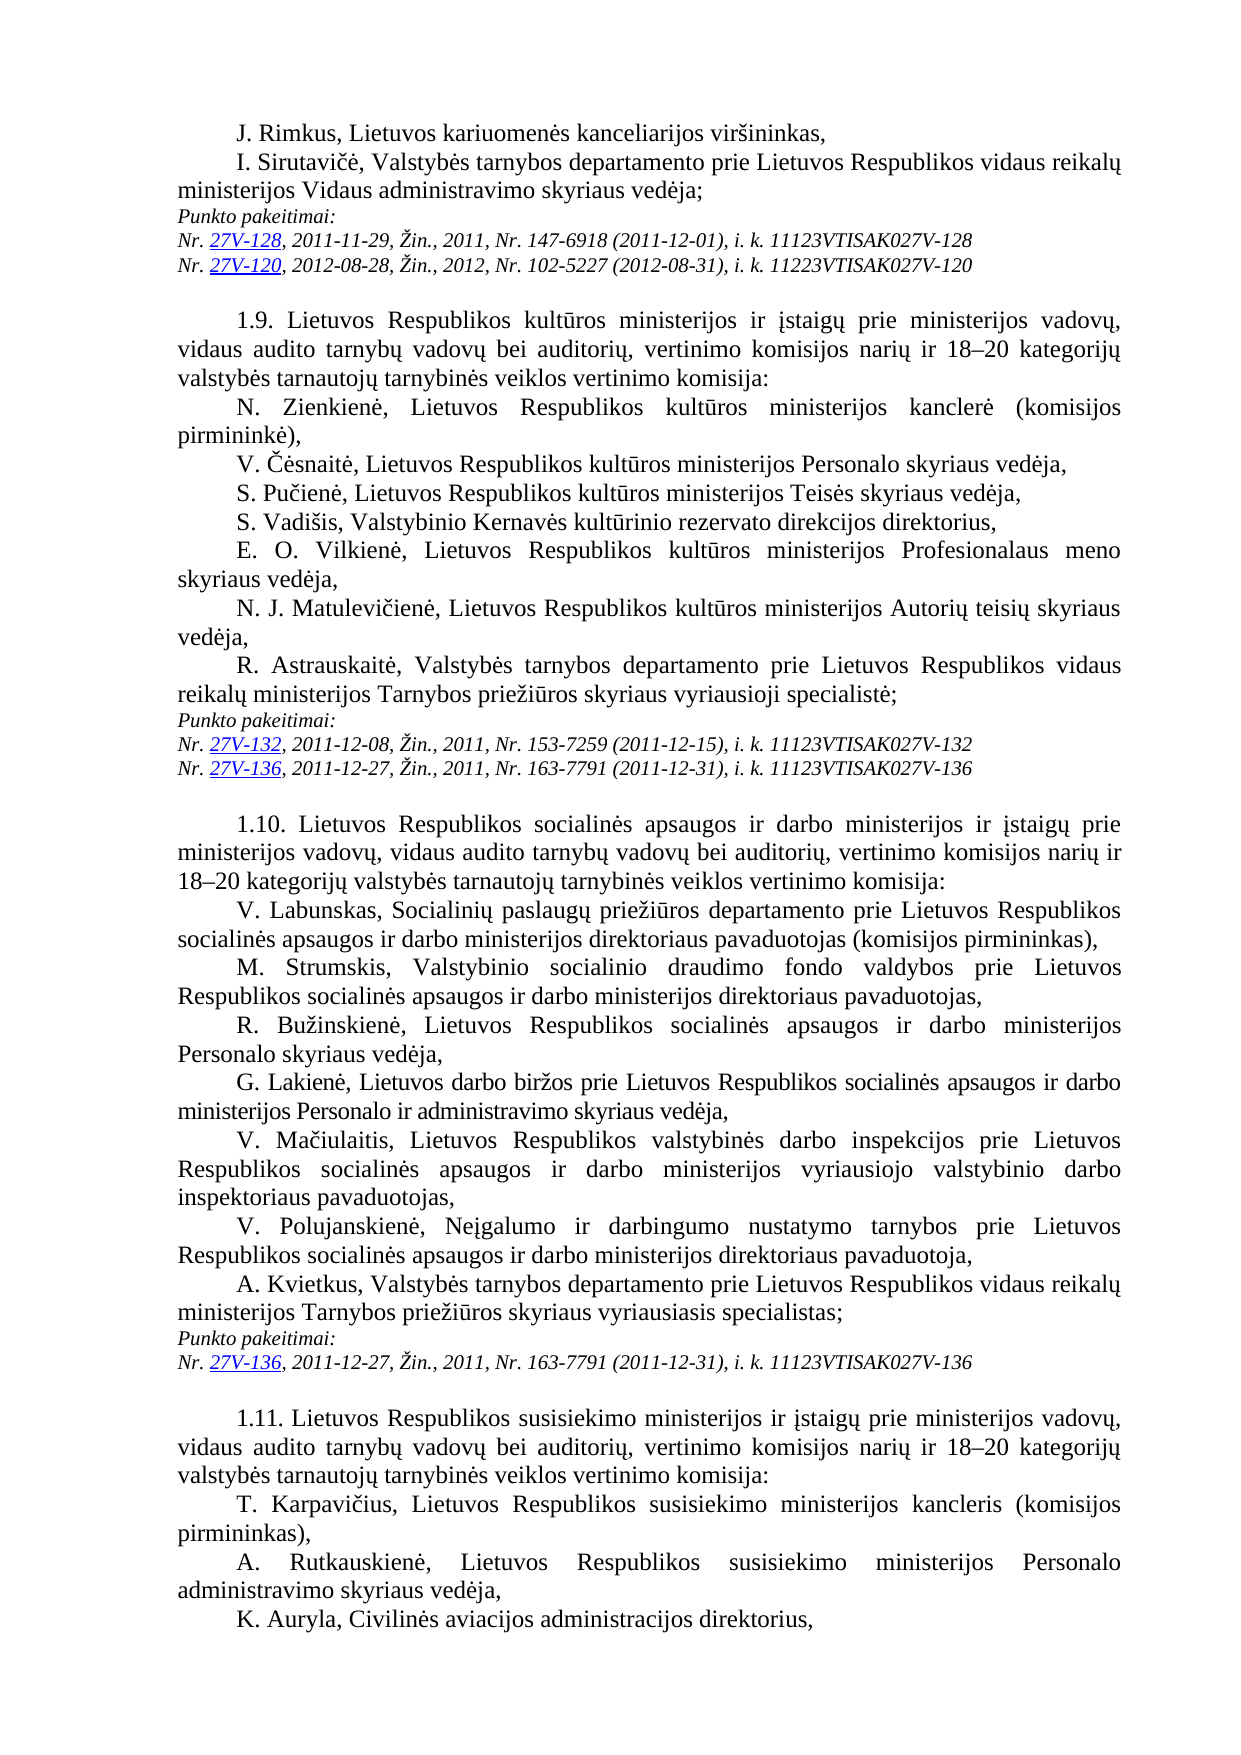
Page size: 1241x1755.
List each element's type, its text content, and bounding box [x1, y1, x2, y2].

text I. Sirutavičė, Valstybės tarnybos departamento prie Lietuvos Respublikos vidaus reikalų ministerijos Vidaus administravimo skyriaus vedėja; [177, 147, 1122, 204]
text Punkto pakeitimai: [177, 1326, 1122, 1350]
text S. Pučienė, Lietuvos Respublikos kultūros ministerijos Teisės skyriaus vedėja, [177, 478, 1122, 507]
text Punkto pakeitimai: [177, 708, 1122, 732]
text Nr. 27V-136, 2011-12-27, Žin., 2011, Nr. 163-7791 (2011-12-31), i. k. 11123VTISAK027V-136 [177, 1350, 1122, 1374]
text V. Čėsnaitė, Lietuvos Respublikos kultūros ministerijos Personalo skyriaus vedėja, [177, 449, 1122, 478]
text V. Labunskas, Socialinių paslaugų priežiūros departamento prie Lietuvos Respublikos socialinės apsaugos ir darbo ministerijos direktoriaus pavaduotojas (komisijos pirmininkas), [177, 895, 1122, 952]
text Punkto pakeitimai: [177, 204, 1122, 228]
text M. Strumskis, Valstybinio socialinio draudimo fondo valdybos prie Lietuvos Respublikos socialinės apsaugos ir darbo ministerijos direktoriaus pavaduotojas, [177, 952, 1122, 1010]
text G. Lakienė, Lietuvos darbo biržos prie Lietuvos Respublikos socialinės apsaugos ir darbo ministerijos Personalo ir administravimo skyriaus vedėja, [177, 1067, 1122, 1125]
text N. Zienkienė, Lietuvos Respublikos kultūros ministerijos kanclerė (komisijos pirmininkė), [177, 392, 1122, 449]
text Nr. 27V-136, 2011-12-27, Žin., 2011, Nr. 163-7791 (2011-12-31), i. k. 11123VTISAK027V-136 [177, 756, 1122, 780]
text 1.10. Lietuvos Respublikos socialinės apsaugos ir darbo ministerijos ir įstaigų prie ministerijos vadovų, vidaus audito tarnybų vadovų bei auditorių, vertinimo komisijos narių ir 18–20 kategorijų valstybės tarnautojų tarnybinės veiklos vertinimo komisija: [177, 809, 1122, 895]
text J. Rimkus, Lietuvos kariuomenės kanceliarijos viršininkas, [177, 118, 1122, 147]
text A. Rutkauskienė, Lietuvos Respublikos susisiekimo ministerijos Personalo administravimo skyriaus vedėja, [177, 1547, 1122, 1604]
text 1.9. Lietuvos Respublikos kultūros ministerijos ir įstaigų prie ministerijos vadovų, vidaus audito tarnybų vadovų bei auditorių, vertinimo komisijos narių ir 18–20 kategorijų valstybės tarnautojų tarnybinės veiklos vertinimo komisija: [177, 305, 1122, 392]
text N. J. Matulevičienė, Lietuvos Respublikos kultūros ministerijos Autorių teisių skyriaus vedėja, [177, 593, 1122, 650]
text R. Bužinskienė, Lietuvos Respublikos socialinės apsaugos ir darbo ministerijos Personalo skyriaus vedėja, [177, 1010, 1122, 1067]
text T. Karpavičius, Lietuvos Respublikos susisiekimo ministerijos kancleris (komisijos pirmininkas), [177, 1489, 1122, 1547]
text E. O. Vilkienė, Lietuvos Respublikos kultūros ministerijos Profesionalaus meno skyriaus vedėja, [177, 535, 1122, 593]
text V. Polujanskienė, Neįgalumo ir darbingumo nustatymo tarnybos prie Lietuvos Respublikos socialinės apsaugos ir darbo ministerijos direktoriaus pavaduotoja, [177, 1211, 1122, 1269]
text Nr. 27V-132, 2011-12-08, Žin., 2011, Nr. 153-7259 (2011-12-15), i. k. 11123VTISAK027V-132 [177, 732, 1122, 756]
text A. Kvietkus, Valstybės tarnybos departamento prie Lietuvos Respublikos vidaus reikalų ministerijos Tarnybos priežiūros skyriaus vyriausiasis specialistas; [177, 1269, 1122, 1326]
text 1.11. Lietuvos Respublikos susisiekimo ministerijos ir įstaigų prie ministerijos vadovų, vidaus audito tarnybų vadovų bei auditorių, vertinimo komisijos narių ir 18–20 kategorijų valstybės tarnautojų tarnybinės veiklos vertinimo komisija: [177, 1403, 1122, 1489]
text Nr. 27V-120, 2012-08-28, Žin., 2012, Nr. 102-5227 (2012-08-31), i. k. 11223VTISAK027V-120 [177, 252, 1122, 277]
text R. Astrauskaitė, Valstybės tarnybos departamento prie Lietuvos Respublikos vidaus reikalų ministerijos Tarnybos priežiūros skyriaus vyriausioji specialistė; [177, 650, 1122, 708]
text Nr. 27V-128, 2011-11-29, Žin., 2011, Nr. 147-6918 (2011-12-01), i. k. 11123VTISAK027V-128 [177, 228, 1122, 252]
text V. Mačiulaitis, Lietuvos Respublikos valstybinės darbo inspekcijos prie Lietuvos Respublikos socialinės apsaugos ir darbo ministerijos vyriausiojo valstybinio darbo inspektoriaus pavaduotojas, [177, 1125, 1122, 1211]
text K. Auryla, Civilinės aviacijos administracijos direktorius, [177, 1604, 1122, 1633]
text S. Vadišis, Valstybinio Kernavės kultūrinio rezervato direkcijos direktorius, [177, 507, 1122, 535]
